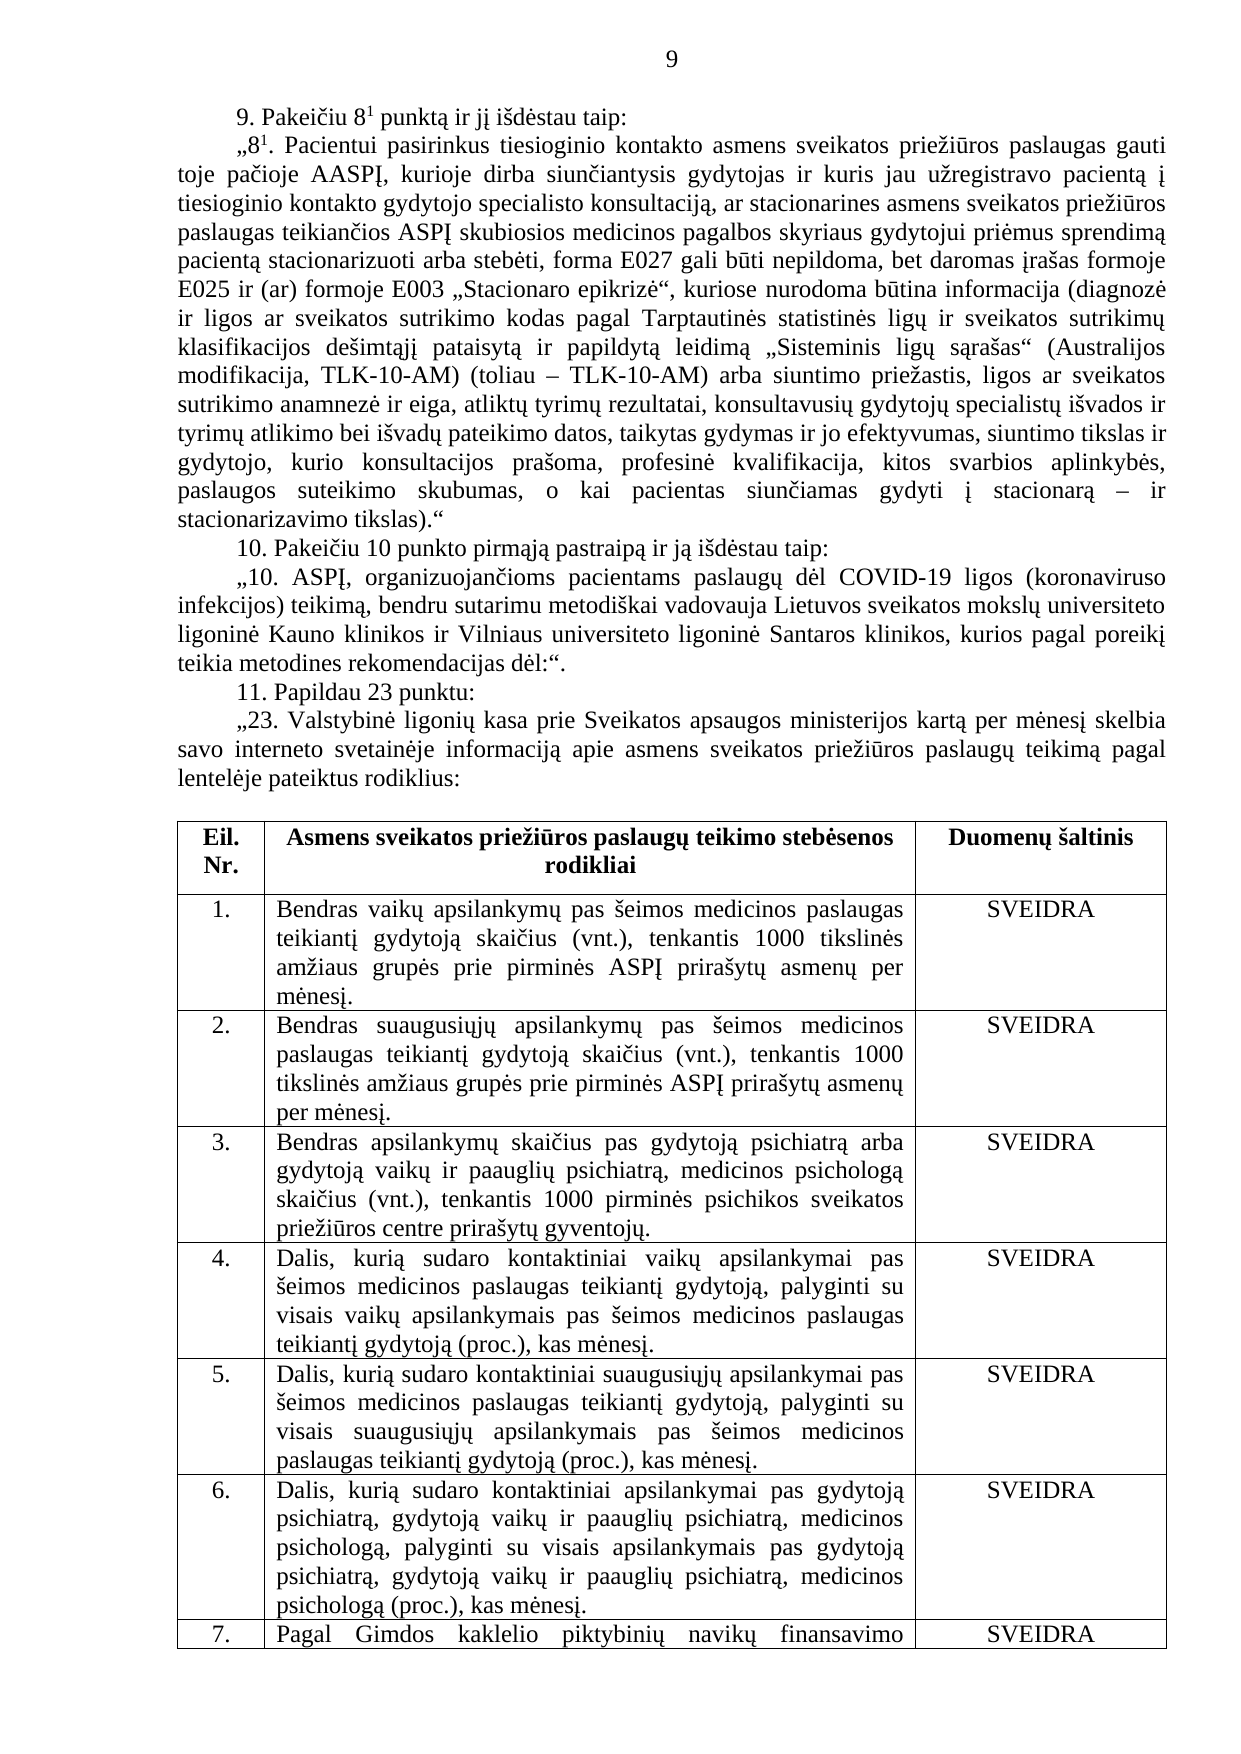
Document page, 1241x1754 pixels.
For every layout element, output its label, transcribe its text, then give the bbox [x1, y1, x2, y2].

text 10. Pakeičiu 10 punkto pirmąją pastraipą ir ją išdėstau taip: [177, 533, 1167, 562]
table_cell Bendras vaikų apsilankymų pas šeimos medicinos paslaugas teikiantį gydytoją skaičius (vnt.), tenkantis 1000 tikslinės amžiaus grupės prie pirminės ASPĮ prirašytų asmenų per mėnesį. [265, 895, 915, 1009]
text 9. Pakeičiu 81 punktą ir jį išdėstau taip: [177, 102, 1167, 131]
table_cell SVEIDRA [916, 1475, 1166, 1618]
table_cell 2. [178, 1011, 264, 1126]
table_cell Pagal Gimdos kaklelio piktybinių navikų finansavimo [265, 1620, 915, 1648]
text „81. Pacientui pasirinkus tiesioginio kontakto asmens sveikatos priežiūros paslaugas gauti toje pačioje AASPĮ, kurioje dirba siunčiantysis gydytojas ir kuris jau užregistravo pacientą į tiesioginio kontakto gydytojo specialisto konsultaciją, ar stacionarines asmens sveikatos priežiūros paslaugas teikiančios ASPĮ skubiosios medicinos pagalbos skyriaus gydytojui priėmus sprendimą pacientą stacionarizuoti arba stebėti, forma E027 gali būti nepildoma, bet daromas įrašas formoje E025 ir (ar) formoje E003 „Stacionaro epikrizė“, kuriose nurodoma būtina informacija (diagnozė ir ligos ar sveikatos sutrikimo kodas pagal Tarptautinės statistinės ligų ir sveikatos sutrikimų klasifikacijos dešimtąjį pataisytą ir papildytą leidimą „Sisteminis ligų sąrašas“ (Australijos modifikacija, TLK-10-AM) (toliau – TLK-10-AM) arba siuntimo priežastis, ligos ar sveikatos sutrikimo anamnezė ir eiga, atliktų tyrimų rezultatai, konsultavusių gydytojų specialistų išvados ir tyrimų atlikimo bei išvadų pateikimo datos, taikytas gydymas ir jo efektyvumas, siuntimo tikslas ir gydytojo, kurio konsultacijos prašoma, profesinė kvalifikacija, kitos svarbios aplinkybės, paslaugos suteikimo skubumas, o kai pacientas siunčiamas gydyti į stacionarą – ir stacionarizavimo tikslas).“ [177, 131, 1167, 533]
table_cell Dalis, kurią sudaro kontaktiniai vaikų apsilankymai pas šeimos medicinos paslaugas teikiantį gydytoją, palyginti su visais vaikų apsilankymais pas šeimos medicinos paslaugas teikiantį gydytoją (proc.), kas mėnesį. [265, 1243, 915, 1358]
table_cell SVEIDRA [916, 1620, 1166, 1648]
table_cell Bendras apsilankymų skaičius pas gydytoją psichiatrą arba gydytoją vaikų ir paauglių psichiatrą, medicinos psichologą skaičius (vnt.), tenkantis 1000 pirminės psichikos sveikatos priežiūros centre prirašytų gyventojų. [265, 1127, 915, 1242]
text „23. Valstybinė ligonių kasa prie Sveikatos apsaugos ministerijos kartą per mėnesį skelbia savo interneto svetainėje informaciją apie asmens sveikatos priežiūros paslaugų teikimą pagal lentelėje pateiktus rodiklius: [177, 706, 1167, 792]
table_cell Dalis, kurią sudaro kontaktiniai apsilankymai pas gydytoją psichiatrą, gydytoją vaikų ir paauglių psichiatrą, medicinos psichologą, palyginti su visais apsilankymais pas gydytoją psichiatrą, gydytoją vaikų ir paauglių psichiatrą, medicinos psichologą (proc.), kas mėnesį. [265, 1475, 915, 1618]
text 11. Papildau 23 punktu: [236, 677, 1167, 706]
table_cell 7. [178, 1620, 264, 1648]
table_cell 1. [178, 895, 264, 1009]
table_cell SVEIDRA [916, 1359, 1166, 1474]
table_cell 4. [178, 1243, 264, 1358]
table_cell Dalis, kurią sudaro kontaktiniai suaugusiųjų apsilankymai pas šeimos medicinos paslaugas teikiantį gydytoją, palyginti su visais suaugusiųjų apsilankymais pas šeimos medicinos paslaugas teikiantį gydytoją (proc.), kas mėnesį. [265, 1359, 915, 1474]
table_cell 6. [178, 1475, 264, 1618]
table_cell 5. [178, 1359, 264, 1474]
table_header Asmens sveikatos priežiūros paslaugų teikimo stebėsenos rodikliai [265, 822, 915, 893]
table_header Eil. Nr. [178, 822, 264, 893]
table_header Duomenų šaltinis [916, 822, 1166, 893]
text „10. ASPĮ, organizuojančioms pacientams paslaugų dėl COVID-19 ligos (koronaviruso infekcijos) teikimą, bendru sutarimu metodiškai vadovauja Lietuvos sveikatos mokslų universiteto ligoninė Kauno klinikos ir Vilniaus universiteto ligoninė Santaros klinikos, kurios pagal poreikį teikia metodines rekomendacijas dėl:“. [177, 562, 1167, 677]
table_cell 3. [178, 1127, 264, 1242]
table_cell SVEIDRA [916, 895, 1166, 1009]
table_cell Bendras suaugusiųjų apsilankymų pas šeimos medicinos paslaugas teikiantį gydytoją skaičius (vnt.), tenkantis 1000 tikslinės amžiaus grupės prie pirminės ASPĮ prirašytų asmenų per mėnesį. [265, 1011, 915, 1126]
table_cell SVEIDRA [916, 1243, 1166, 1358]
table_cell SVEIDRA [916, 1127, 1166, 1242]
table_cell SVEIDRA [916, 1011, 1166, 1126]
